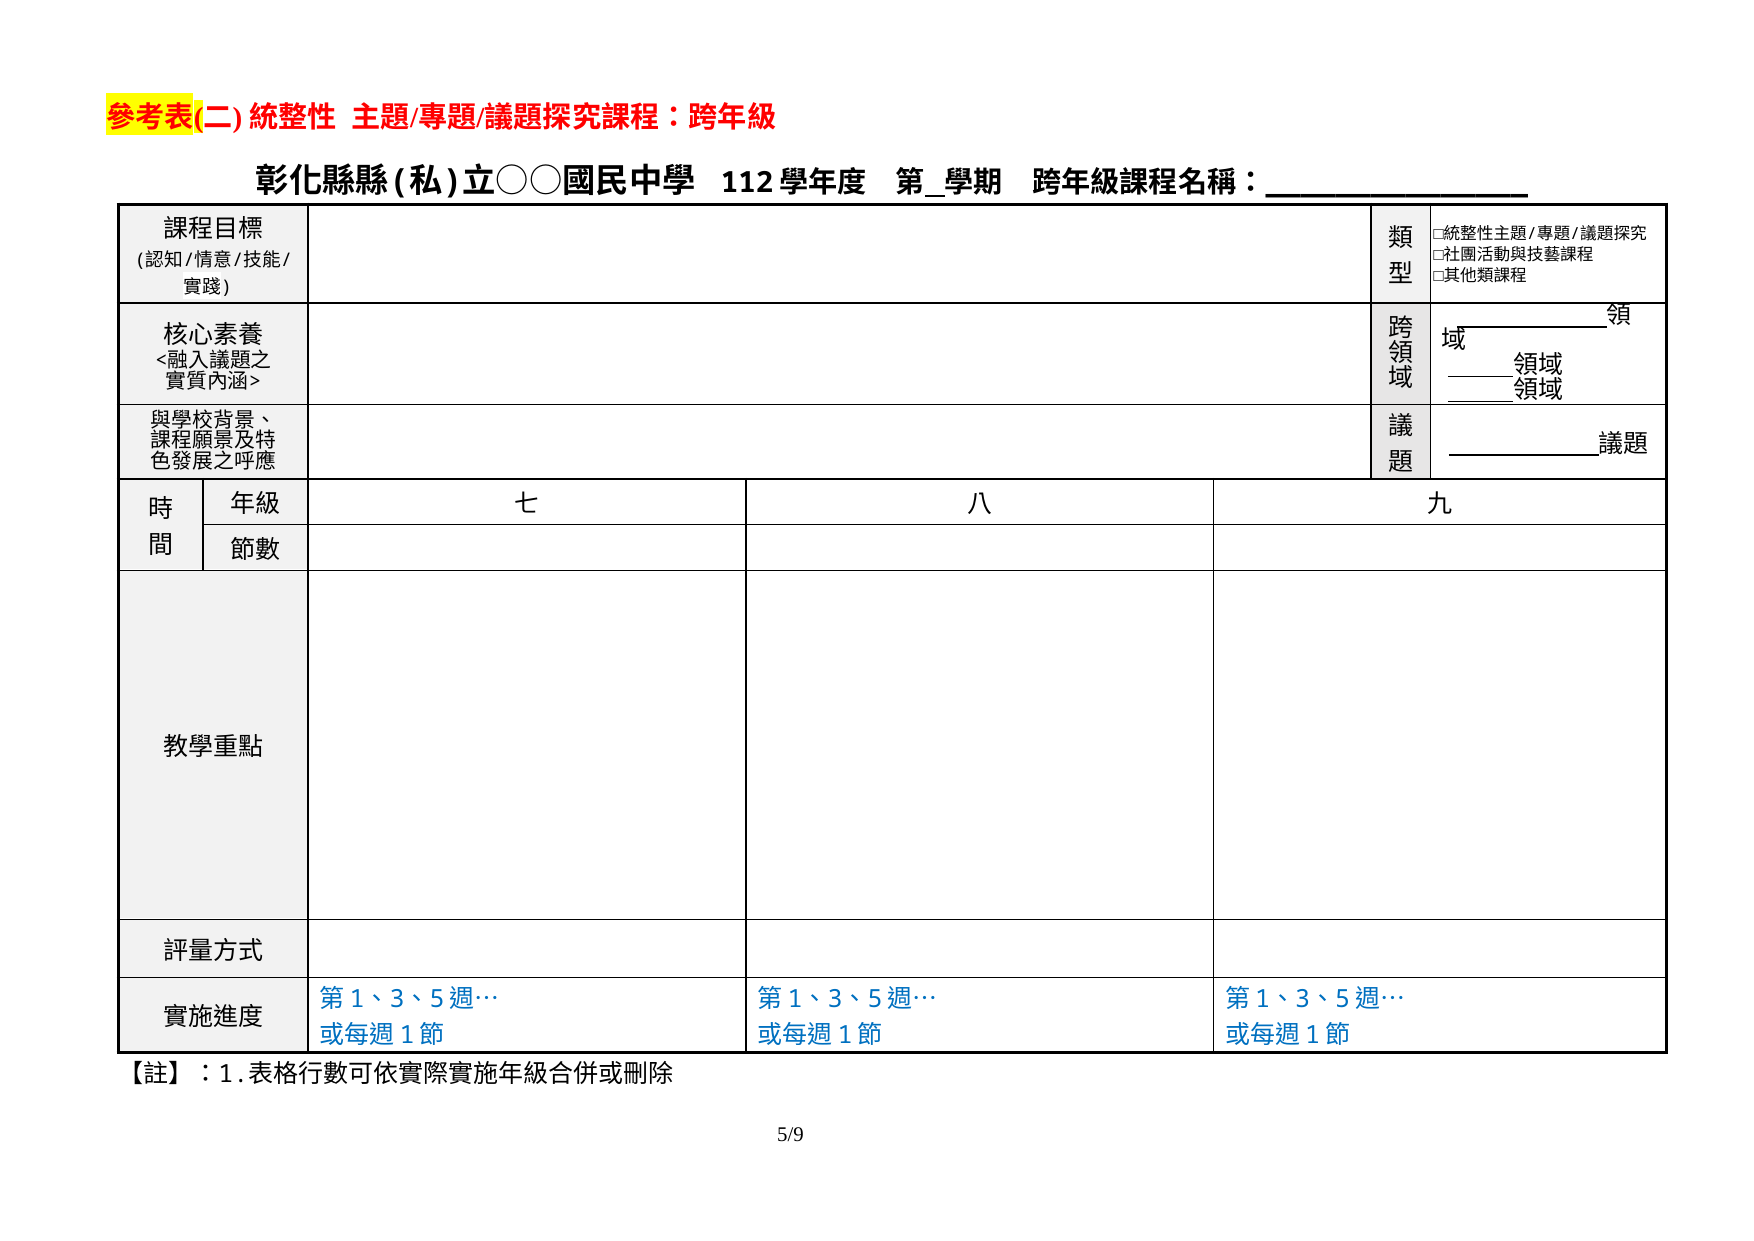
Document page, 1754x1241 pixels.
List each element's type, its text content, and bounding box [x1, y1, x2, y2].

table_cell 與學校背景、 課程願景及特 色發展之呼應 [120, 405, 307, 478]
table_cell [747, 920, 1213, 977]
table_cell [309, 405, 1370, 478]
table_header □統整性主題/專題/議題探究 □社團活動與技藝課程 □其他類課程 [1431, 206, 1665, 302]
table_cell 第1、3、5週… 或每週1節 [1214, 978, 1665, 1051]
table_header 類型 [1372, 206, 1430, 302]
table_header [309, 206, 1370, 302]
table_cell [309, 571, 745, 918]
table_header 課程目標 (認知/情意/技能/實踐) [120, 206, 307, 302]
text 參考表(二) 統整性 主題/專題/議題探究課程：跨年級 [103, 93, 1665, 135]
table_cell 領域 領域 領域 [1431, 304, 1665, 404]
table_cell 第1、3、5週… 或每週1節 [747, 978, 1213, 1051]
table_cell 評量方式 [120, 920, 307, 977]
table_cell 跨領域 [1372, 304, 1430, 404]
table_cell 第1、3、5週… 或每週1節 [309, 978, 745, 1051]
table_cell [1214, 920, 1665, 977]
table_cell [309, 304, 1370, 404]
table_cell [309, 920, 745, 977]
table_cell 議題 [1372, 405, 1430, 478]
table_cell [1214, 525, 1665, 569]
table_cell 節數 [204, 525, 307, 569]
table_cell 七 [309, 480, 745, 524]
table_cell [309, 525, 745, 569]
table_cell 八 [747, 480, 1213, 524]
table_cell [747, 571, 1213, 918]
table_cell 時間 [120, 480, 202, 569]
table_cell 九 [1214, 480, 1665, 524]
table_cell 議題 [1431, 405, 1665, 478]
table_cell [1214, 571, 1665, 918]
table_cell [747, 525, 1213, 569]
table_cell 年級 [204, 480, 307, 524]
text 彰化縣縣(私)立○○國民中學 112學年度 第 學期 跨年級課程名稱：_______________ [118, 154, 1665, 203]
table_cell 核心素養 <融入議題之 實質內涵> [120, 304, 307, 404]
text 【註】：1.表格行數可依實際實施年級合併或刪除 [118, 1054, 1665, 1090]
table_cell 教學重點 [120, 571, 307, 918]
table_cell 實施進度 [120, 978, 307, 1051]
